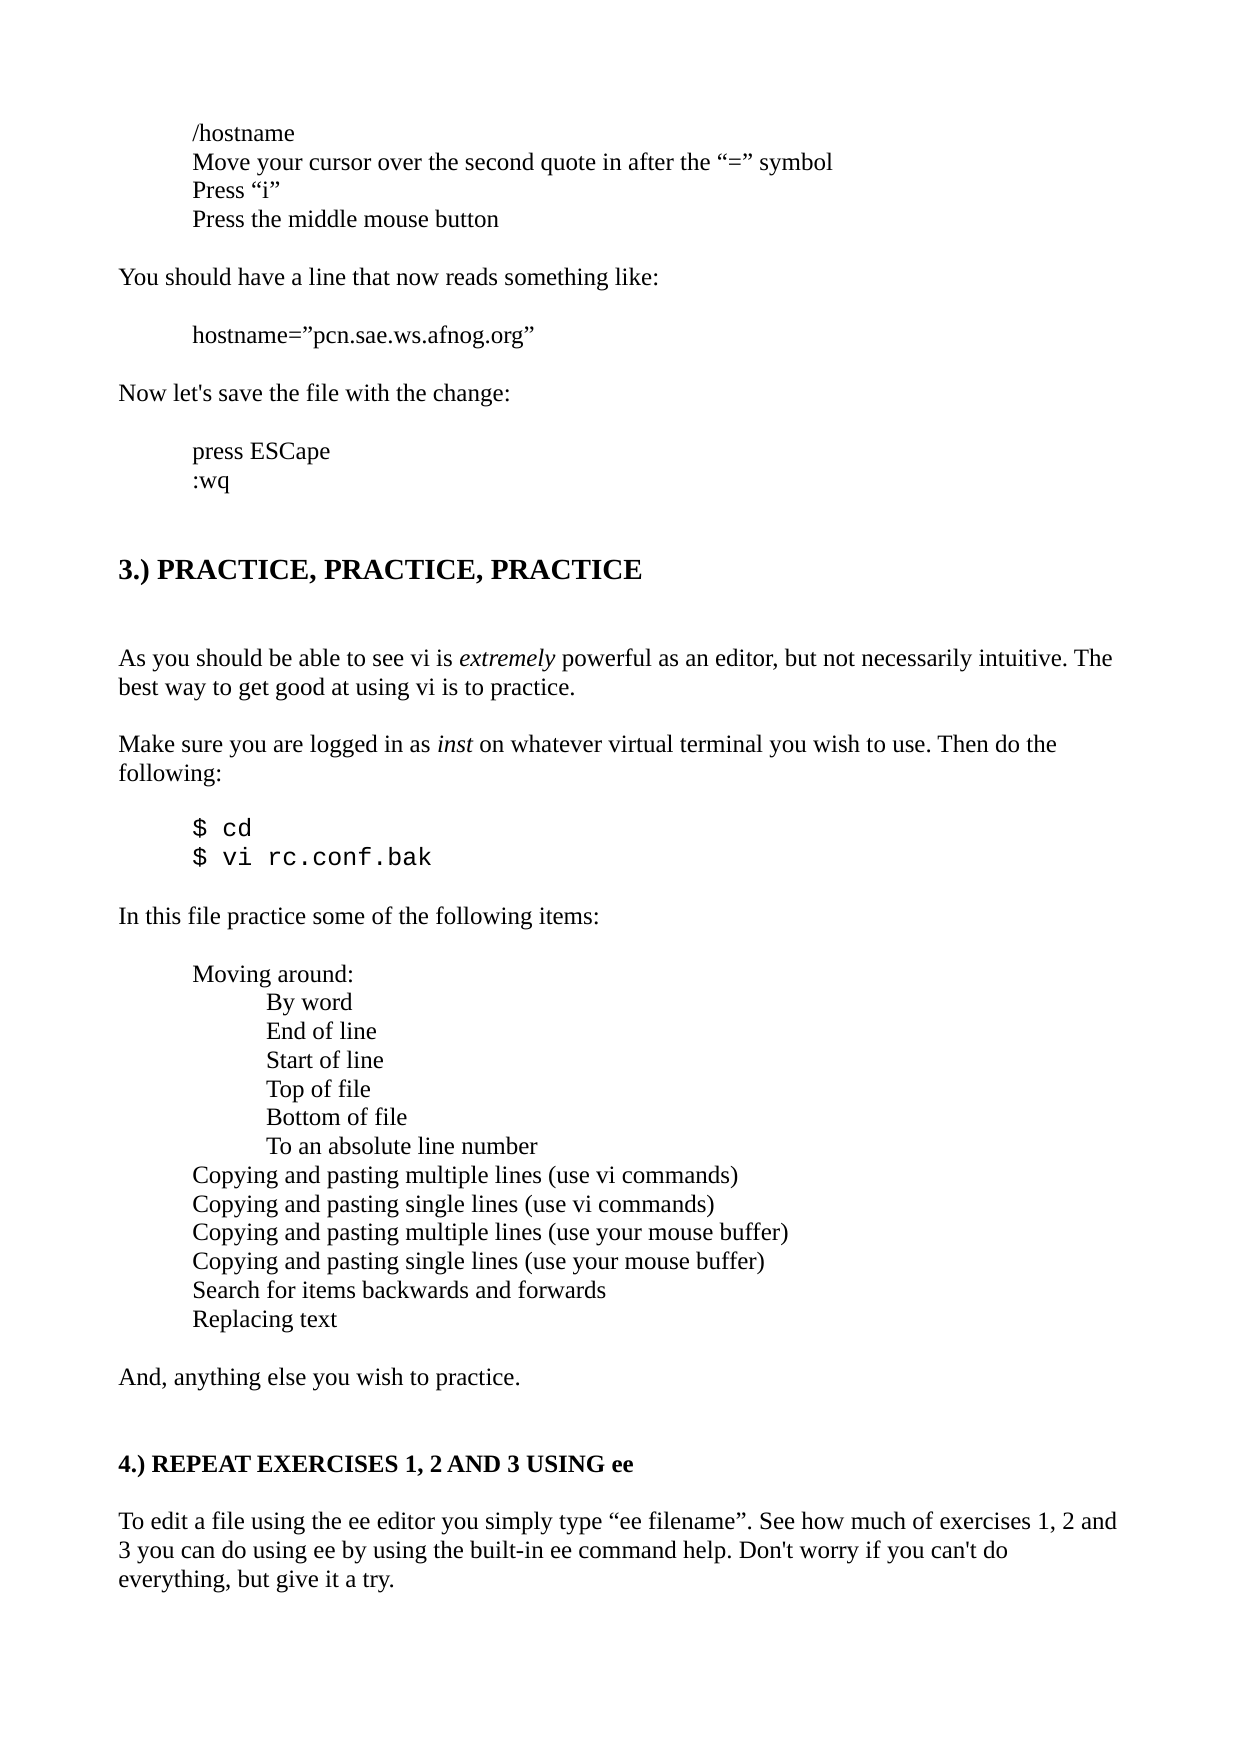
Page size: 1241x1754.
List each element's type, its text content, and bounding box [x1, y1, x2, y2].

text hostname=”pcn.sae.ws.afnog.org” [118, 320, 1122, 349]
text Start of line [118, 1045, 1122, 1074]
text And, anything else you wish to practice. [118, 1362, 1122, 1390]
text End of line [118, 1016, 1122, 1045]
text Replacing text [118, 1304, 1122, 1332]
text Make sure you are logged in as inst on whatever virtual terminal you wish to use. Then do the following: [118, 700, 1122, 787]
text Now let's save the file with the change: [118, 378, 1122, 407]
text To edit a file using the ee editor you simply type “ee filename”. See how much of exercises 1, 2 and 3 you can do using ee by using the built-in ee command help. Don't worry if you can't do everything, but give it a try. [118, 1477, 1122, 1592]
text Copying and pasting single lines (use your mouse buffer) [118, 1246, 1122, 1275]
text Bottom of file [118, 1102, 1122, 1131]
text press ESCape [118, 436, 1122, 465]
text $ cd [118, 816, 1122, 844]
text Copying and pasting multiple lines (use vi commands) [118, 1160, 1122, 1189]
text :wq [118, 465, 1122, 493]
text By word [118, 987, 1122, 1016]
text In this file practice some of the following items: [118, 901, 1122, 929]
text 4.) REPEAT EXERCISES 1, 2 AND 3 USING ee [118, 1449, 1122, 1477]
text $ vi rc.conf.bak [118, 844, 1122, 872]
text /hostname [118, 118, 1122, 147]
text Top of file [118, 1074, 1122, 1102]
text 3.) PRACTICE, PRACTICE, PRACTICE As you should be able to see vi is extremely powerful as an editor, but not necessarily intuitive. The best way to get good at using vi is to practice. [118, 552, 1122, 700]
text Press “i” [118, 176, 1122, 204]
text Moving around: [118, 959, 1122, 987]
text Move your cursor over the second quote in after the “=” symbol [118, 147, 1122, 176]
text You should have a line that now reads something like: [118, 262, 1122, 291]
text Copying and pasting multiple lines (use your mouse buffer) [118, 1217, 1122, 1246]
text Copying and pasting single lines (use vi commands) [118, 1189, 1122, 1217]
text To an absolute line number [118, 1131, 1122, 1160]
text Search for items backwards and forwards [118, 1275, 1122, 1304]
text Press the middle mouse button [118, 204, 1122, 233]
